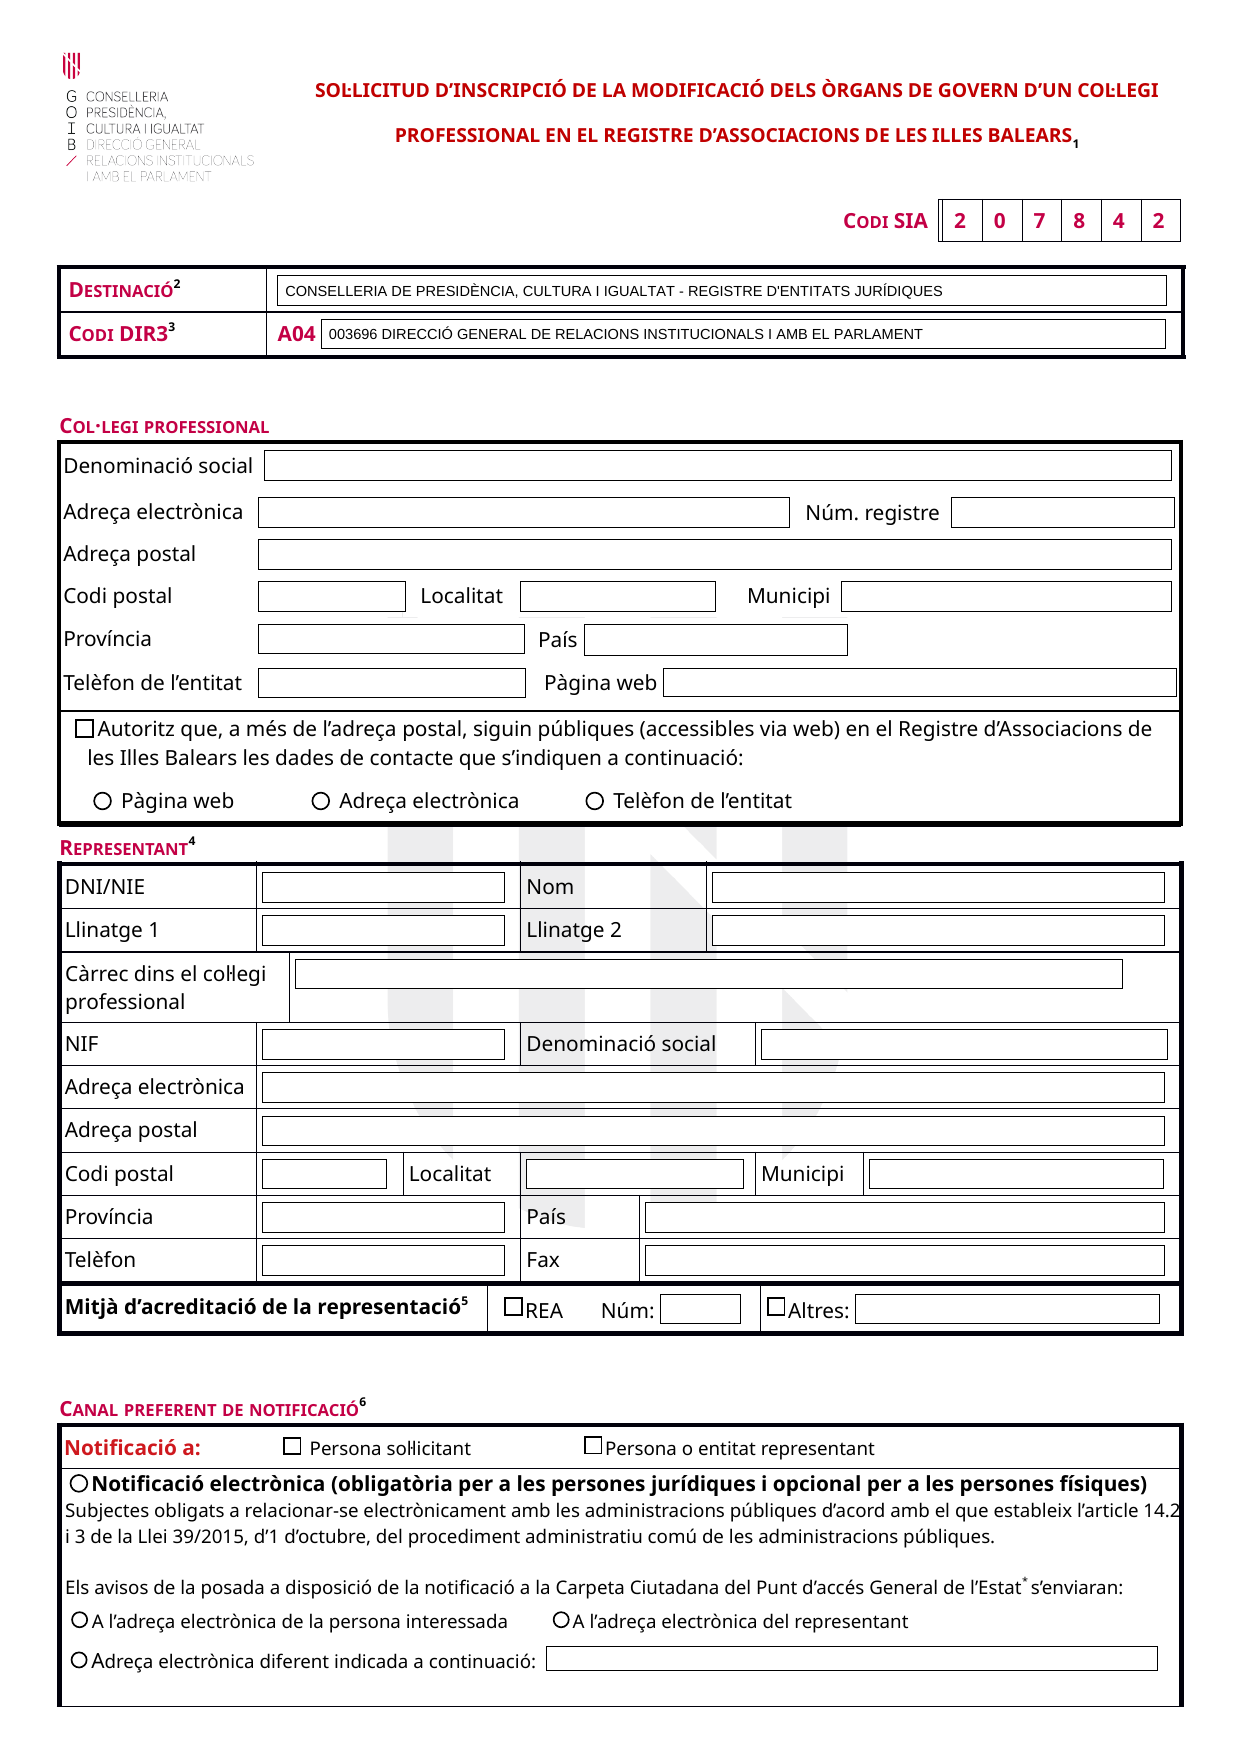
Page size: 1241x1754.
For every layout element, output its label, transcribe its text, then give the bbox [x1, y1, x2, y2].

table_cell [258, 654, 520, 661]
table_cell [258, 661, 520, 668]
table_cell [61, 704, 1179, 710]
table_header Col·legi professional [59, 411, 1181, 440]
table_cell Localitat [403, 575, 520, 617]
table_cell Fax [521, 1239, 639, 1281]
table_cell [257, 866, 520, 908]
table_cell [257, 909, 520, 951]
table_cell Altres: [761, 1286, 1179, 1331]
table_cell [257, 1196, 520, 1238]
table_cell [257, 1153, 403, 1195]
table_cell Mitjà d’acreditació de la representació5 [62, 1286, 487, 1331]
table_cell Pàgina web [61, 780, 258, 821]
table_cell 4 [1102, 200, 1141, 241]
table_cell Telèfon de l’entitat [520, 780, 1179, 821]
table_cell Llinatge 1 [62, 909, 256, 951]
table_cell Nom [521, 866, 706, 908]
table_cell Denominació social [521, 1023, 755, 1065]
table_cell Notificació electrònica (obligatòria per a les persones jurídiques i opcional per a les persones físiques) Subjectes obligats a relacionar-se electrònicament amb les administracions públiques d’acord amb el que estableix l’article 14.2 i 3 de la Llei 39/2015, d’1 d’octubre, del procediment administratiu comú de les administracions públiques. Els avisos de la posada a disposició de la notificació a la Carpeta Ciutadana del Punt d’accés General de l’Estat* s’enviaran: A l’adreça electrònica de la persona interessada A l’adreça electrònica del representant Adreça electrònica diferent indicada a continuació: [62, 1469, 1179, 1706]
table_cell 8 [1062, 200, 1101, 241]
table_cell 2 [943, 200, 982, 241]
table_cell Província [61, 618, 258, 661]
table_cell Municipi [717, 575, 841, 617]
table_cell Núm. registre [258, 491, 1179, 533]
table_cell [257, 1023, 520, 1065]
table_cell Càrrec dins el col·legi professional [62, 953, 289, 1022]
table_cell [258, 618, 520, 624]
table_cell [640, 1239, 1179, 1281]
table_header Representant4 [59, 827, 1181, 861]
table_cell REA Núm: [488, 1286, 760, 1331]
table_header Destinació2 [61, 269, 266, 311]
table_cell [290, 953, 1179, 1022]
table_header [267, 269, 1181, 311]
table_header Denominació social [61, 444, 1179, 491]
table_cell [841, 575, 1179, 617]
table_cell A04 [267, 313, 1181, 354]
table_cell Adreça electrònica [61, 491, 258, 533]
table_cell Adreça postal [62, 1109, 256, 1152]
table_cell [756, 1023, 1179, 1065]
table_cell Codi postal [61, 575, 258, 617]
table_cell NIF [62, 1023, 256, 1065]
table_cell [707, 866, 1179, 908]
table_cell DNI/NIE [62, 866, 256, 908]
table_header Canal preferent de notificació6 [59, 1388, 1181, 1422]
table_cell [257, 1239, 520, 1281]
table_cell [521, 1153, 755, 1195]
table_cell Llinatge 2 [521, 909, 706, 951]
table_cell Adreça electrònica [258, 780, 520, 821]
table_header SOL·LICITUD D’INSCRIPCIÓ DE LA MODIFICACIÓ DELS ÒRGANS DE GOVERN D’UN COL·LEGI PROFESSIONAL EN EL REGISTRE D’ASSOCIACIONS DE LES ILLES BALEARS1 [47, 31, 1181, 199]
table_cell Telèfon [62, 1239, 256, 1281]
table_cell Autoritz que, a més de l’adreça postal, siguin públiques (accessibles via web) en el Registre d’Associacions de les Illes Balears les dades de contacte que s’indiquen a continuació: [61, 712, 1179, 780]
table_cell Localitat [404, 1153, 520, 1195]
table_cell Adreça electrònica [62, 1066, 256, 1108]
table_cell Municipi [756, 1153, 863, 1195]
table_cell País [521, 1196, 639, 1238]
table_cell Codi SIA [47, 199, 938, 241]
table_cell [258, 575, 402, 581]
table_cell [707, 909, 1179, 951]
table_cell [258, 612, 402, 617]
table_cell Província [62, 1196, 256, 1238]
table_cell Telèfon de l’entitat [61, 661, 258, 704]
table_cell Codi postal [62, 1153, 256, 1195]
table_cell [257, 1109, 1179, 1152]
table_cell Codi DIR33 [61, 313, 266, 354]
table_cell [257, 1066, 1179, 1108]
table_cell Notificació a: Persona sol·licitant Persona o entitat representant [62, 1427, 1179, 1468]
table_cell 2 [1142, 200, 1180, 241]
table_cell [520, 575, 717, 617]
table_cell [640, 1196, 1179, 1238]
picture [44, 33, 285, 199]
table_cell Adreça postal [61, 533, 258, 575]
table_cell Pàgina web [520, 661, 1179, 704]
table_cell [864, 1153, 1179, 1195]
table_cell [258, 698, 520, 704]
table_cell 0 [983, 200, 1022, 241]
table_cell País [520, 618, 1179, 661]
table_cell 7 [1023, 200, 1061, 241]
table_cell [258, 533, 1179, 575]
